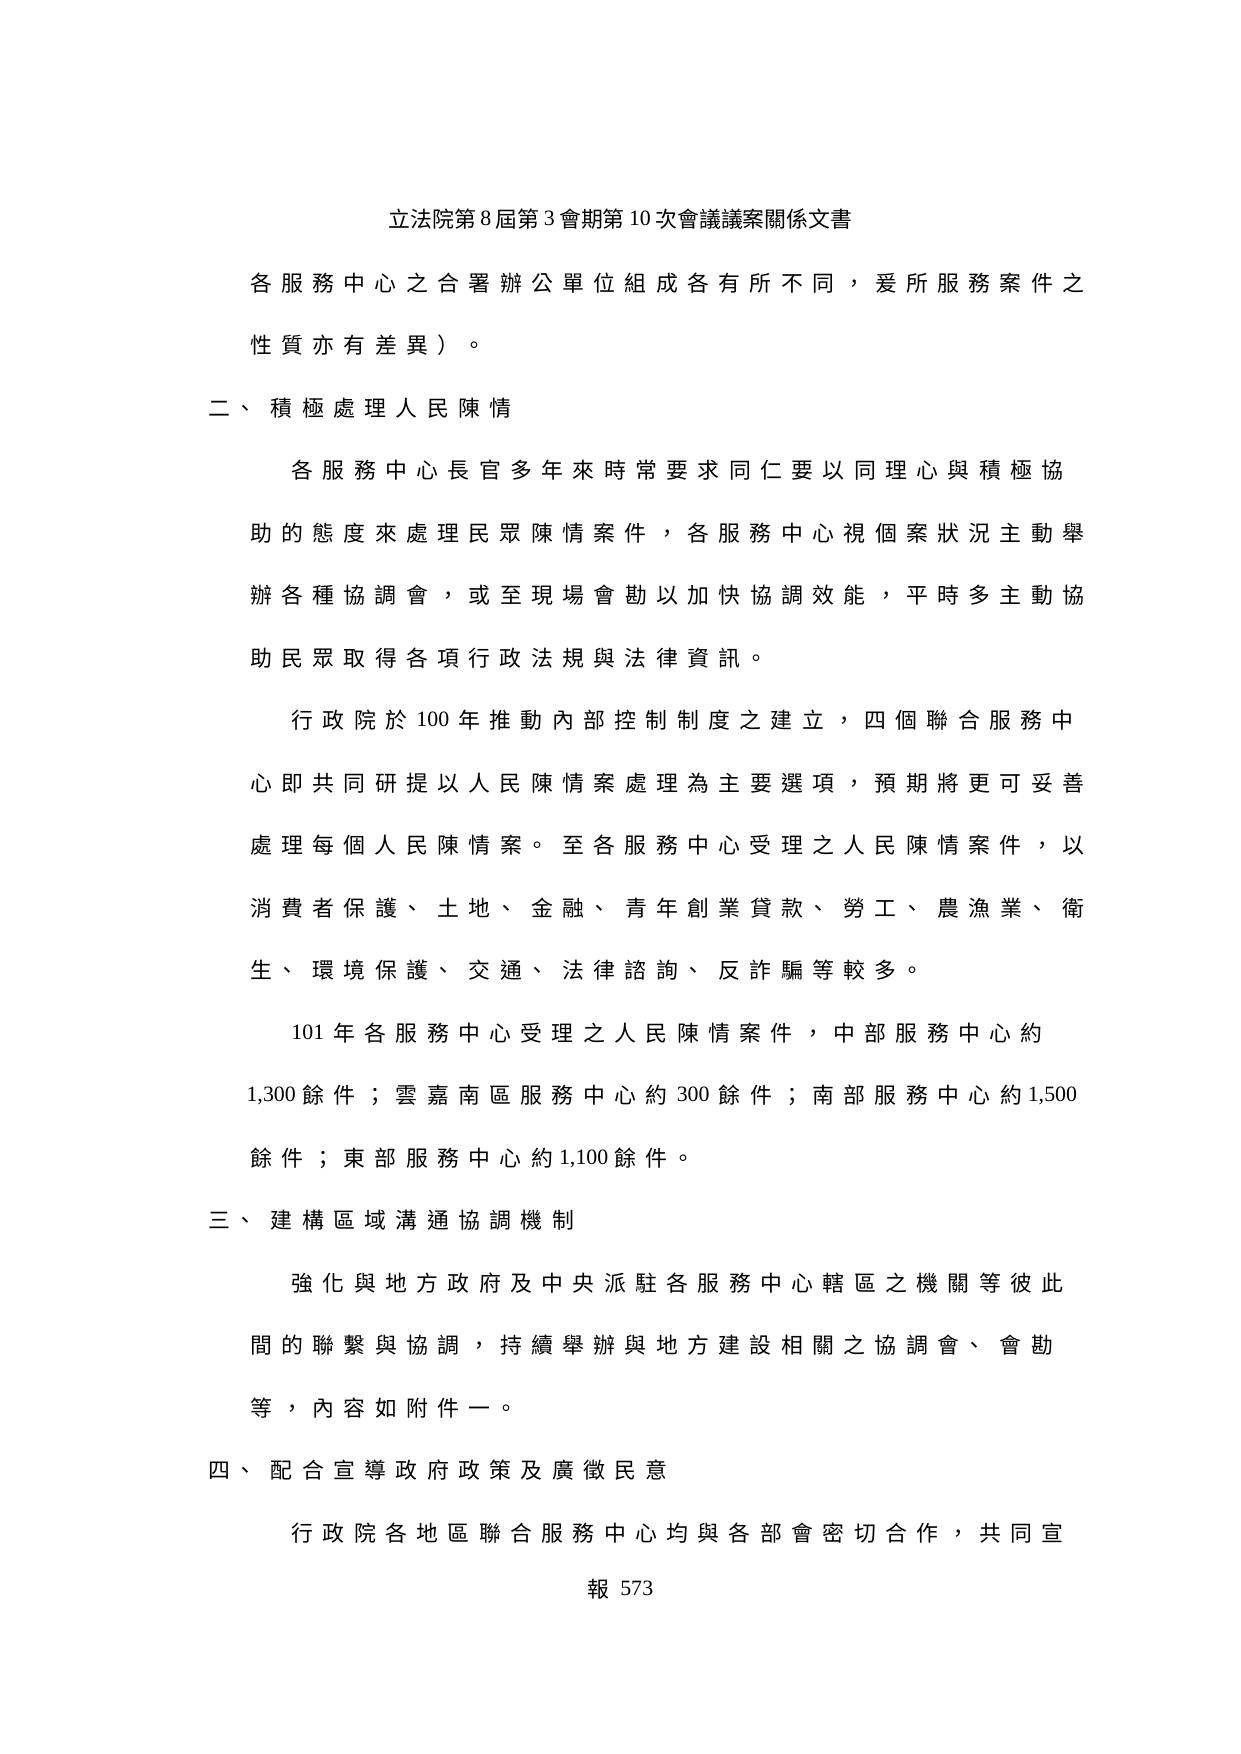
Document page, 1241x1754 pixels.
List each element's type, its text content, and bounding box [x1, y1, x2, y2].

text 三、建構區域溝通協調機制 [195, 1188, 1089, 1250]
text 各服務中心長官多年來時常要求同仁要以同理心與積極協助的態度來處理民眾陳情案件，各服務中心視個案狀況主動舉辦各種協調會，或至現場會勘以加快協調效能，平時多主動協助民眾取得各項行政法規與法律資訊。 [239, 438, 1089, 688]
text 四、配合宣導政府政策及廣徵民意 [195, 1438, 1089, 1500]
text 各服務中心之合署辦公單位組成各有所不同，爰所服務案件之性質亦有差異）。 [239, 250, 1089, 375]
text 行政院於100年推動內部控制制度之建立，四個聯合服務中心即共同研提以人民陳情案處理為主要選項，預期將更可妥善處理每個人民陳情案。至各服務中心受理之人民陳情案件，以消費者保護、土地、金融、青年創業貸款、勞工、農漁業、衛生、環境保護、交通、法律諮詢、反詐騙等較多。 [239, 688, 1089, 1000]
text 101年各服務中心受理之人民陳情案件，中部服務中心約1,300餘件；雲嘉南區服務中心約300餘件；南部服務中心約1,500餘件；東部服務中心約1,100餘件。 [239, 1000, 1089, 1188]
text 二、積極處理人民陳情 [195, 375, 1089, 438]
text 強化與地方政府及中央派駐各服務中心轄區之機關等彼此間的聯繫與協調，持續舉辦與地方建設相關之協調會、會勘等，內容如附件一。 [239, 1250, 1089, 1438]
text 行政院各地區聯合服務中心均與各部會密切合作，共同宣 [239, 1500, 1089, 1563]
